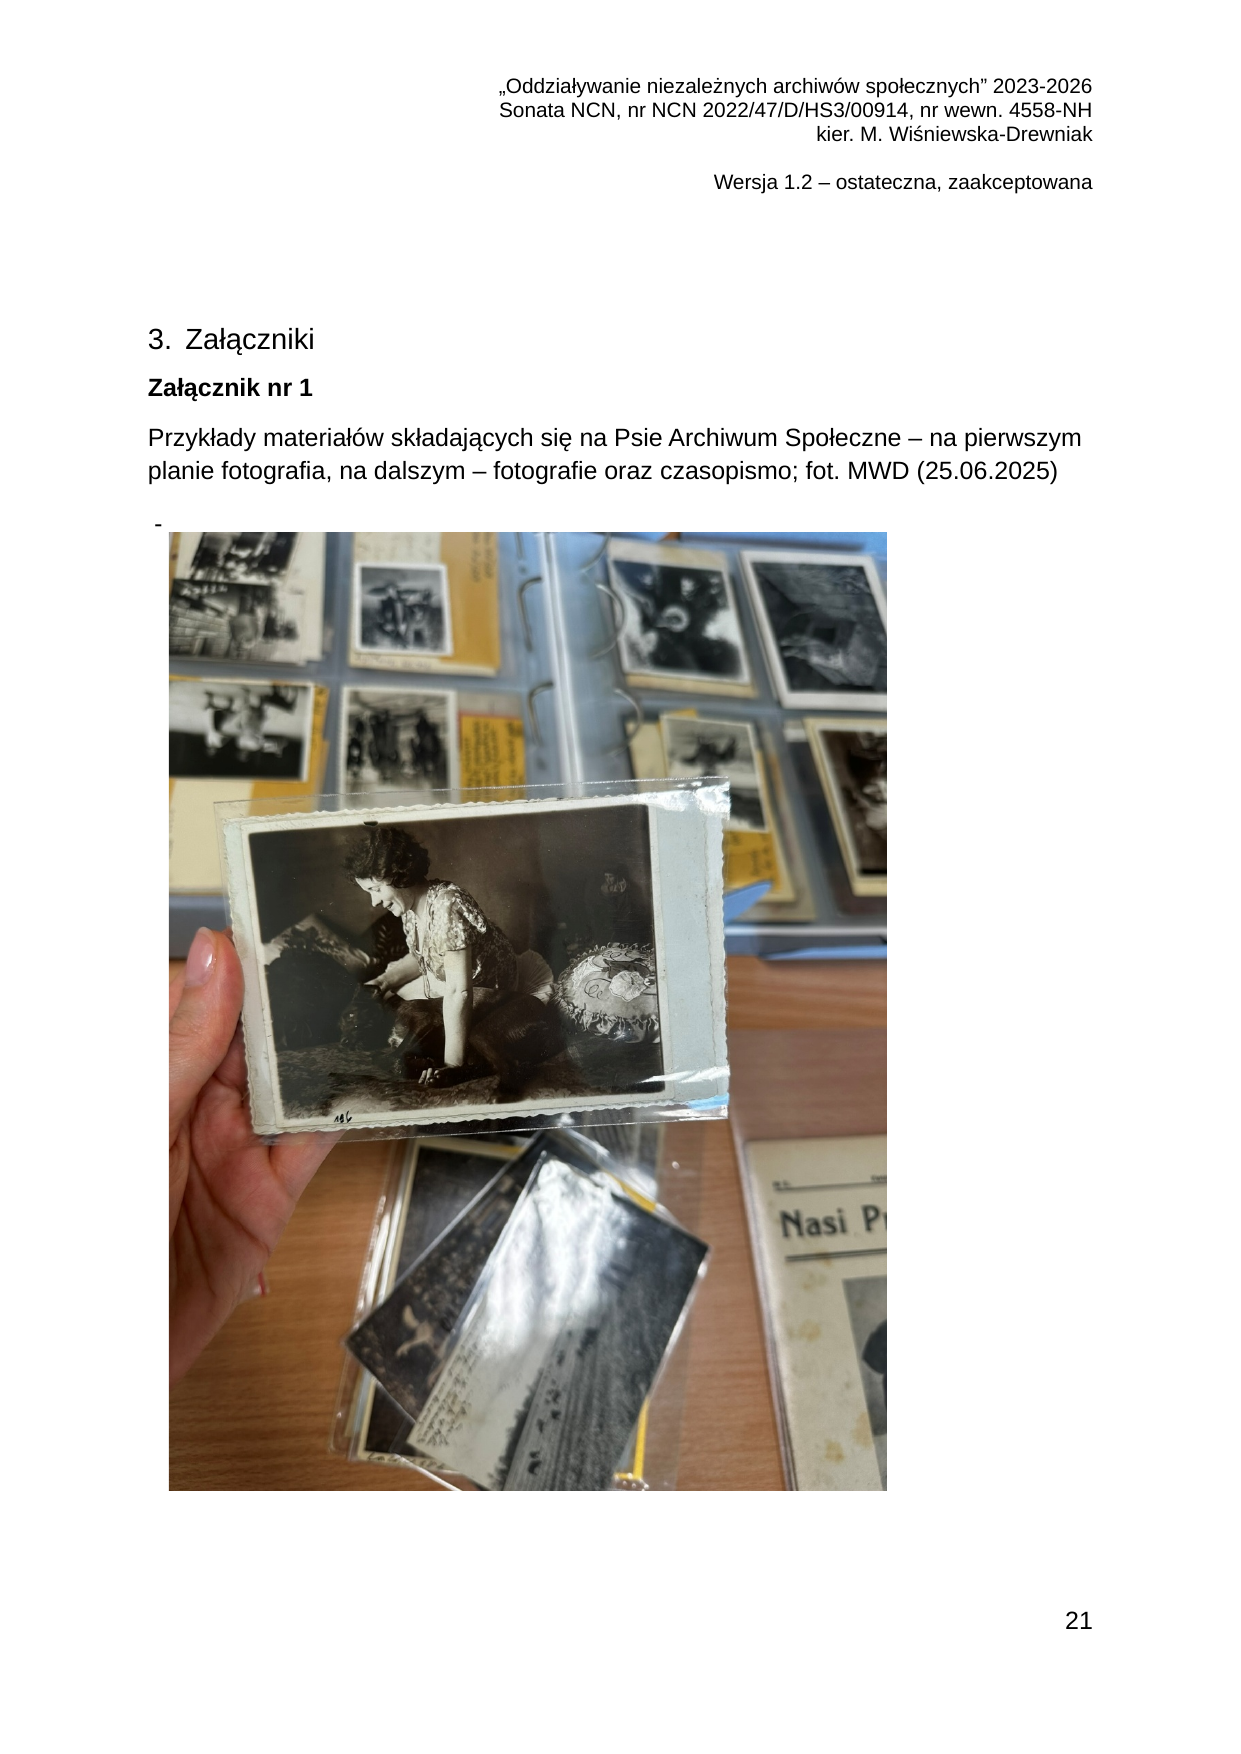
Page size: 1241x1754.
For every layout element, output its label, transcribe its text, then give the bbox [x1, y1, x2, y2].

subtitle Załączniki [148, 322, 1093, 356]
text Załącznik nr 1 [148, 373, 1093, 402]
text - [148, 506, 1093, 1490]
text Przykłady materiałów składających się na Psie Archiwum Społeczne – na pierwszym planie fotografia, na dalszym – fotografie oraz czasopismo; fot. MWD (25.06.2025) [148, 423, 1093, 485]
